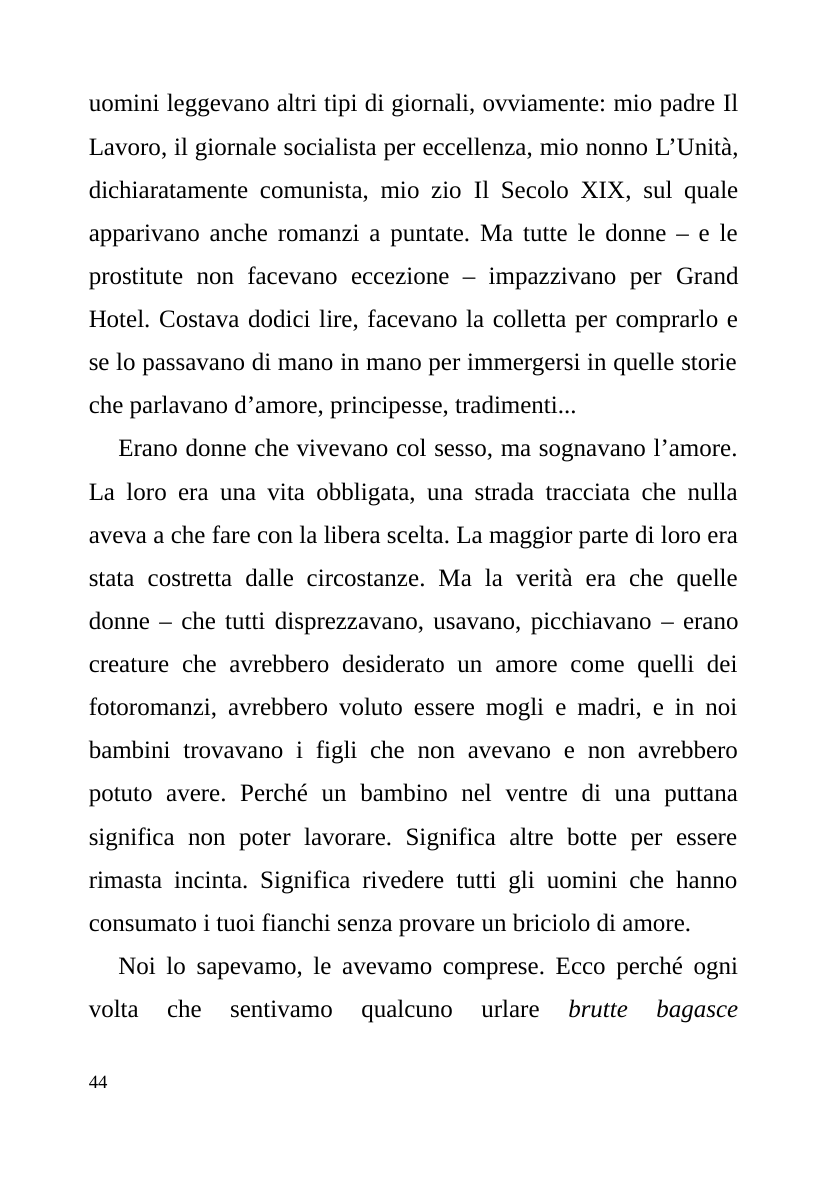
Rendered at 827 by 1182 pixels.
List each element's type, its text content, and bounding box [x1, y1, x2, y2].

text uomini leggevano altri tipi di giornali, ovviamente: mio padre Il Lavoro, il giornale socialista per eccellenza, mio nonno L’Unità, dichiaratamente comunista, mio zio Il Secolo XIX, sul quale apparivano anche romanzi a puntate. Ma tutte le donne – e le prostitute non facevano eccezione – impazzivano per Grand Hotel. Costava dodici lire, facevano la colletta per comprarlo e se lo passavano di mano in mano per immergersi in quelle storie che parlavano d’amore, principesse, tradimenti... [88, 88, 738, 419]
text Noi lo sapevamo, le avevamo comprese. Ecco perché ogni volta che sentivamo qualcuno urlare brutte bagasce [88, 951, 738, 1023]
text Erano donne che vivevano col sesso, ma sognavano l’amore. La loro era una vita obbligata, una strada tracciata che nulla aveva a che fare con la libera scelta. La maggior parte di loro era stata costretta dalle circostanze. Ma la verità era che quelle donne ‒ che tutti disprezzavano, usavano, picchiavano ‒ erano creature che avrebbero desiderato un amore come quelli dei fotoromanzi, avrebbero voluto essere mogli e madri, e in noi bambini trovavano i figli che non avevano e non avrebbero potuto avere. Perché un bambino nel ventre di una puttana significa non poter lavorare. Significa altre botte per essere rimasta incinta. Significa rivedere tutti gli uomini che hanno consumato i tuoi fianchi senza provare un briciolo di amore. [88, 433, 738, 937]
